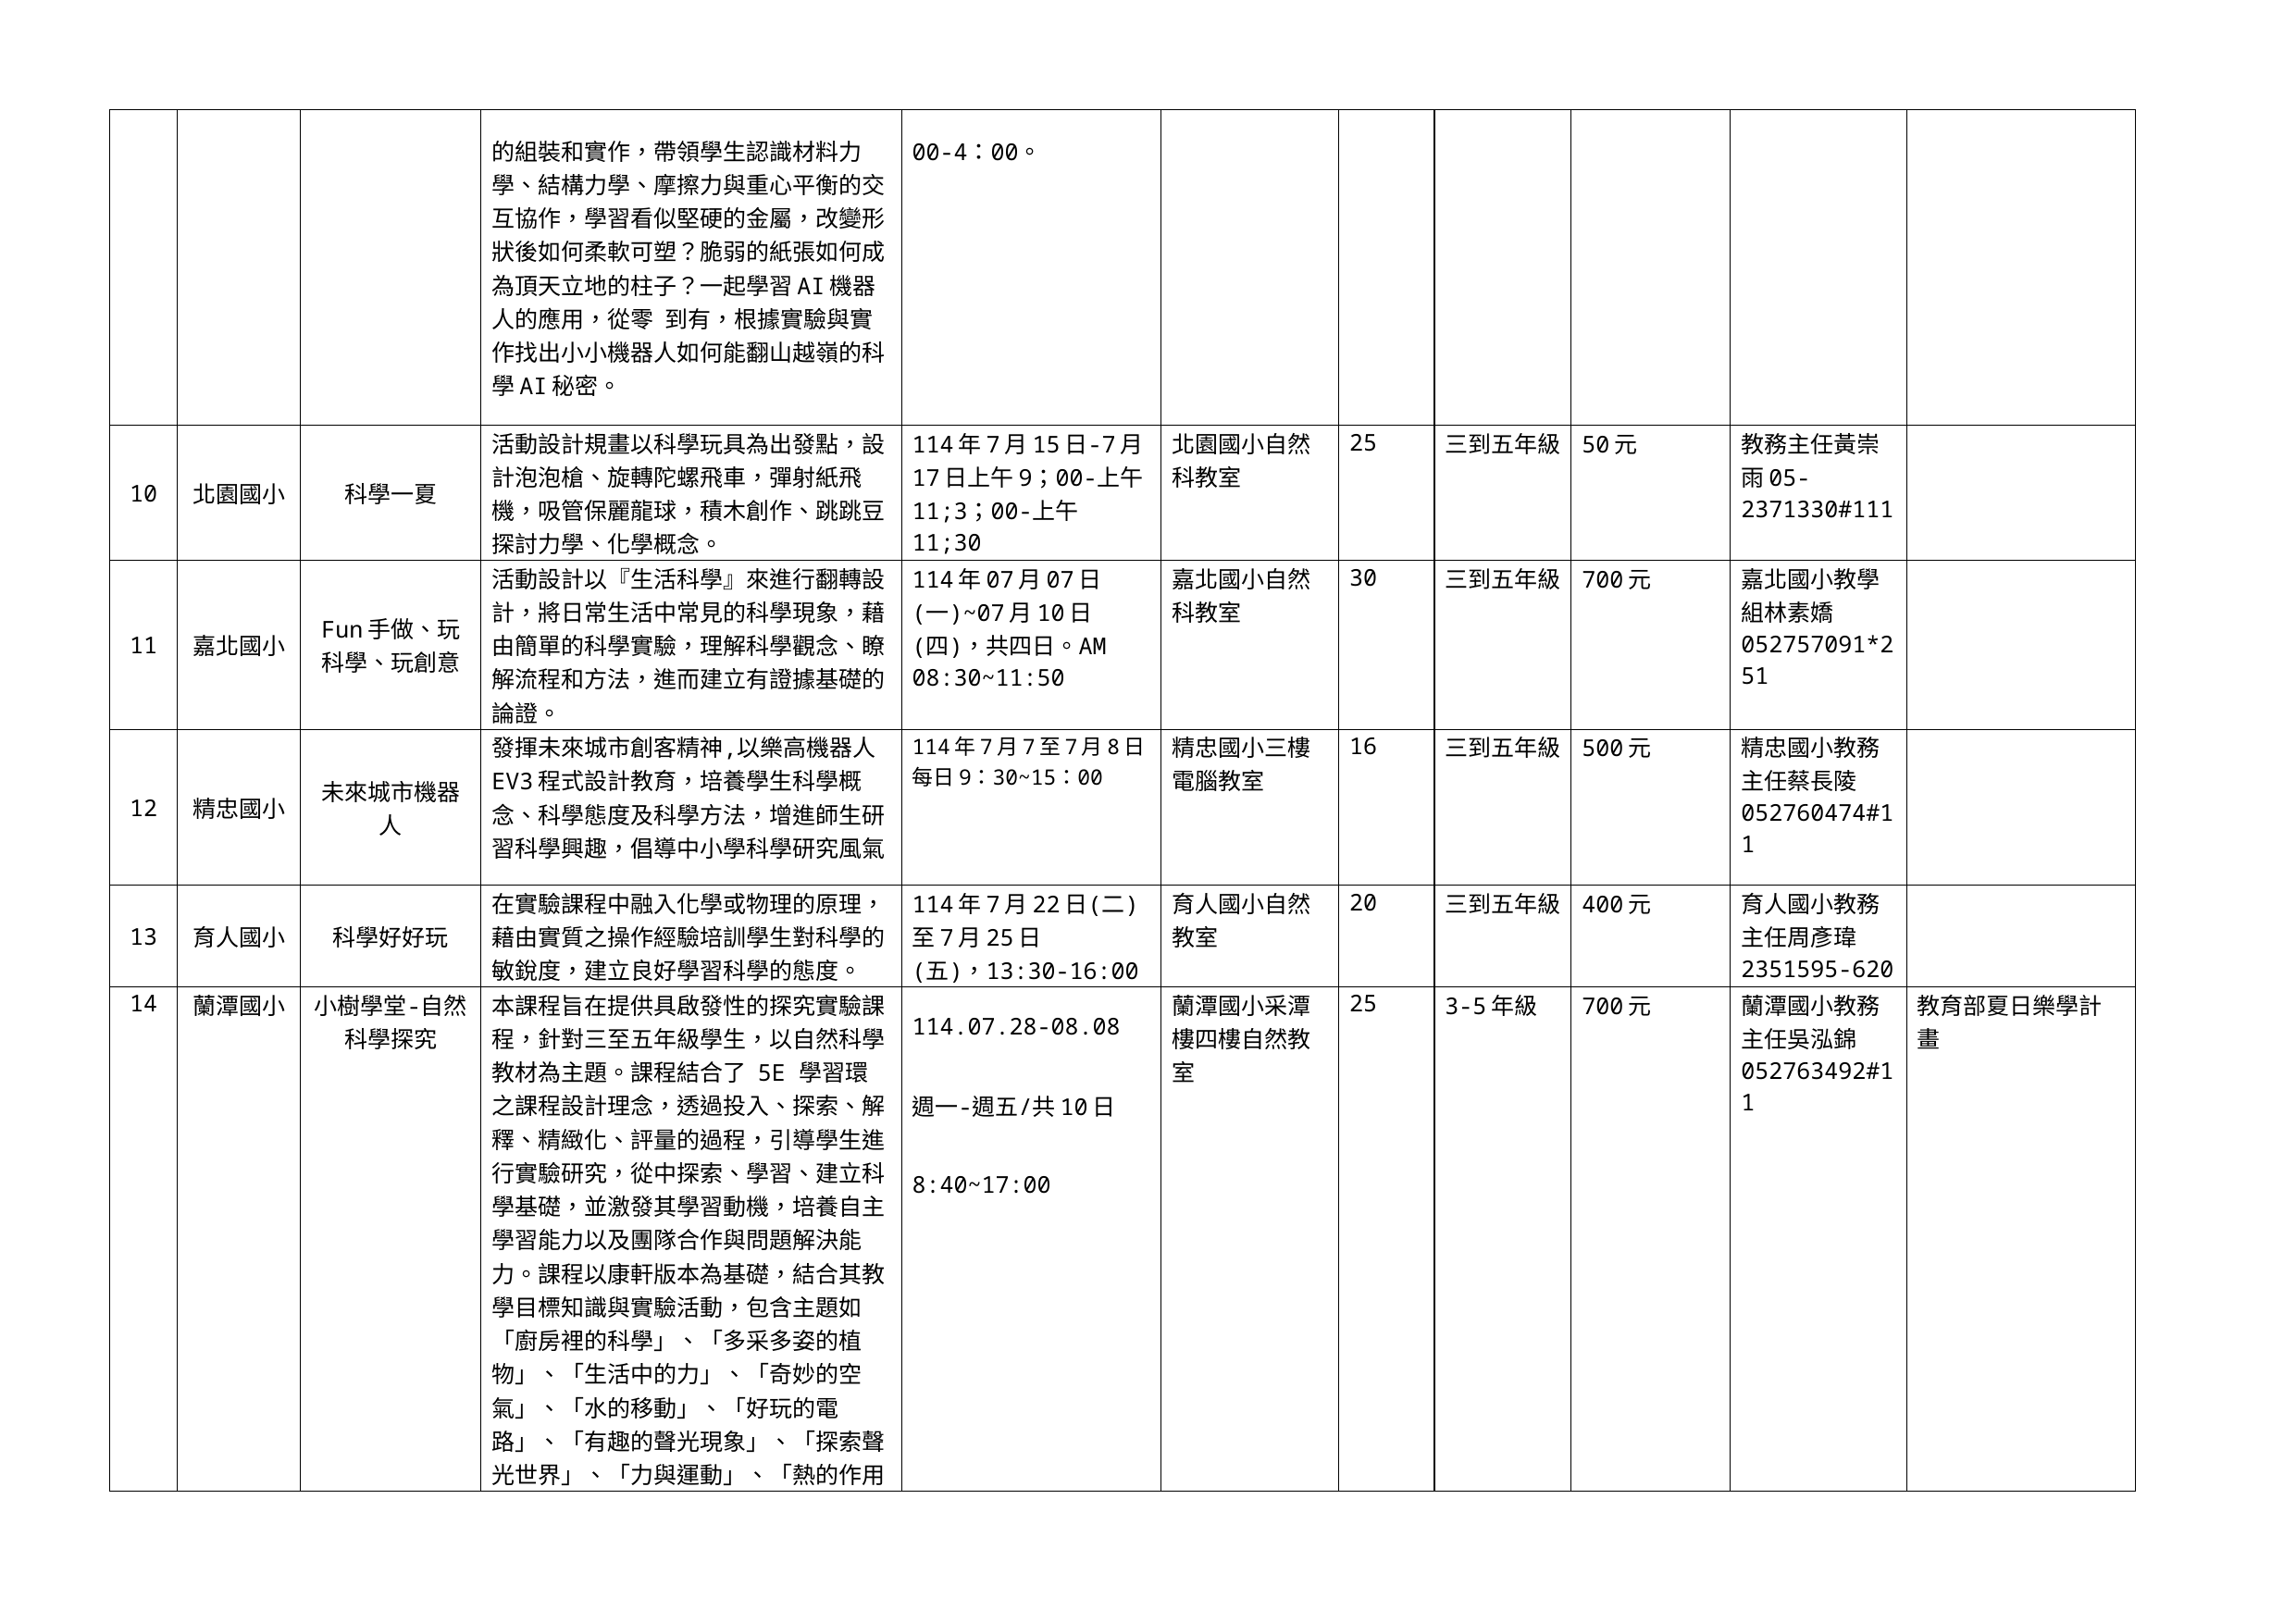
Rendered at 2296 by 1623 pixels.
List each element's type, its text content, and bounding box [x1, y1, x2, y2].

table_cell [1907, 561, 2135, 728]
table_cell 114年7月15日-7月17日上午9；00-上午11;3；00-上午11;30 [902, 426, 1160, 560]
table_cell 00-4：00。 [902, 110, 1160, 425]
table_cell [301, 110, 480, 425]
table_cell 14 [110, 987, 177, 1491]
table_cell 114年07月07日(一)~07月10日(四)，共四日。AM 08:30~11:50 [902, 561, 1160, 728]
table_cell [1339, 110, 1433, 425]
table_cell 活動設計規畫以科學玩具為出發點，設計泡泡槍、旋轉陀螺飛車，彈射紙飛機，吸管保麗龍球，積木創作、跳跳豆探討力學、化學概念。 [481, 426, 901, 560]
table_cell 114.07.28-08.08 週一-週五/共10日 8:40~17:00 [902, 987, 1160, 1491]
table_cell 蘭潭國小教務主任吳泓錦 052763492#11 [1731, 987, 1906, 1491]
table_cell 三到五年級 [1435, 730, 1570, 885]
table_cell 10 [110, 426, 177, 560]
table_cell 蘭潭國小 [178, 987, 300, 1491]
table_cell 16 [1339, 730, 1433, 885]
table_cell 活動設計以『生活科學』來進行翻轉設計，將日常生活中常見的科學現象，藉由簡單的科學實驗，理解科學觀念、瞭解流程和方法，進而建立有證據基礎的論證。 [481, 561, 901, 728]
table_cell 精忠國小 [178, 730, 300, 885]
table_cell [1571, 110, 1730, 425]
table_cell [1731, 110, 1906, 425]
table_cell 25 [1339, 426, 1433, 560]
table_cell 教育部夏日樂學計畫 [1907, 987, 2135, 1491]
table_cell 嘉北國小自然科教室 [1161, 561, 1338, 728]
table_cell 北園國小 [178, 426, 300, 560]
table_cell 的組裝和實作，帶領學生認識材料力學、結構力學、摩擦力與重心平衡的交互協作，學習看似堅硬的金屬，改變形狀後如何柔軟可塑？脆弱的紙張如何成為頂天立地的柱子？一起學習AI機器人的應用，從零 到有，根據實驗與實作找出小小機器人如何能翻山越嶺的科學AI秘密。 [481, 110, 901, 425]
table_cell [1907, 730, 2135, 885]
table_cell 精忠國小教務主任蔡長陵052760474#11 [1731, 730, 1906, 885]
table_cell Fun手做、玩科學、玩創意 [301, 561, 480, 728]
table_cell 20 [1339, 886, 1433, 986]
table_cell 400元 [1571, 886, 1730, 986]
table_cell 13 [110, 886, 177, 986]
table_cell 12 [110, 730, 177, 885]
table_cell 蘭潭國小采潭樓四樓自然教室 [1161, 987, 1338, 1491]
table_cell 11 [110, 561, 177, 728]
table_cell 114年7月7至7月8日每日9：30~15：00 [902, 730, 1160, 885]
table_cell 3-5年級 [1435, 987, 1570, 1491]
table_cell 700元 [1571, 987, 1730, 1491]
table_cell 三到五年級 [1435, 426, 1570, 560]
table_cell 三到五年級 [1435, 886, 1570, 986]
table_cell 育人國小 [178, 886, 300, 986]
table_cell [110, 110, 177, 425]
table_cell 精忠國小三樓電腦教室 [1161, 730, 1338, 885]
table_cell 嘉北國小教學組林素嬌 052757091*251 [1731, 561, 1906, 728]
table_cell 教務主任黃崇雨05-2371330#111 [1731, 426, 1906, 560]
table_cell 本課程旨在提供具啟發性的探究實驗課程，針對三至五年級學生，以自然科學教材為主題。課程結合了 5E 學習環之課程設計理念，透過投入、探索、解釋、精緻化、評量的過程，引導學生進行實驗研究，從中探索、學習、建立科學基礎，並激發其學習動機，培養自主學習能力以及團隊合作與問題解決能力。課程以康軒版本為基礎，結合其教學目標知識與實驗活動，包含主題如「廚房裡的科學」、「多采多姿的植物」、「生活中的力」、「奇妙的空氣」、「水的移動」、「好玩的電路」、「有趣的聲光現象」、「探索聲光世界」、「力與運動」、「熱的作用 [481, 987, 901, 1491]
table_cell 500元 [1571, 730, 1730, 885]
table_cell [1161, 110, 1338, 425]
table_cell 25 [1339, 987, 1433, 1491]
table_cell 嘉北國小 [178, 561, 300, 728]
table_cell 科學好好玩 [301, 886, 480, 986]
table_cell [1907, 426, 2135, 560]
table_cell 在實驗課程中融入化學或物理的原理，藉由實質之操作經驗培訓學生對科學的敏銳度，建立良好學習科學的態度。 [481, 886, 901, 986]
table_cell [1907, 886, 2135, 986]
table_cell [178, 110, 300, 425]
table_cell 700元 [1571, 561, 1730, 728]
table_cell 三到五年級 [1435, 561, 1570, 728]
table_cell 114年7月22日(二)至7月25日(五)，13:30-16:00 [902, 886, 1160, 986]
table_cell 育人國小自然教室 [1161, 886, 1338, 986]
table_cell 育人國小教務主任周彥瑋 2351595-620 [1731, 886, 1906, 986]
table_cell 發揮未來城市創客精神,以樂高機器人EV3程式設計教育，培養學生科學概念、科學態度及科學方法，增進師生研習科學興趣，倡導中小學科學研究風氣 [481, 730, 901, 885]
table_cell 科學一夏 [301, 426, 480, 560]
table_cell [1435, 110, 1570, 425]
table_cell [1907, 110, 2135, 425]
table_cell 30 [1339, 561, 1433, 728]
table_cell 50元 [1571, 426, 1730, 560]
table_cell 未來城市機器人 [301, 730, 480, 885]
table_cell 北園國小自然科教室 [1161, 426, 1338, 560]
table_cell 小樹學堂-自然科學探究 [301, 987, 480, 1491]
